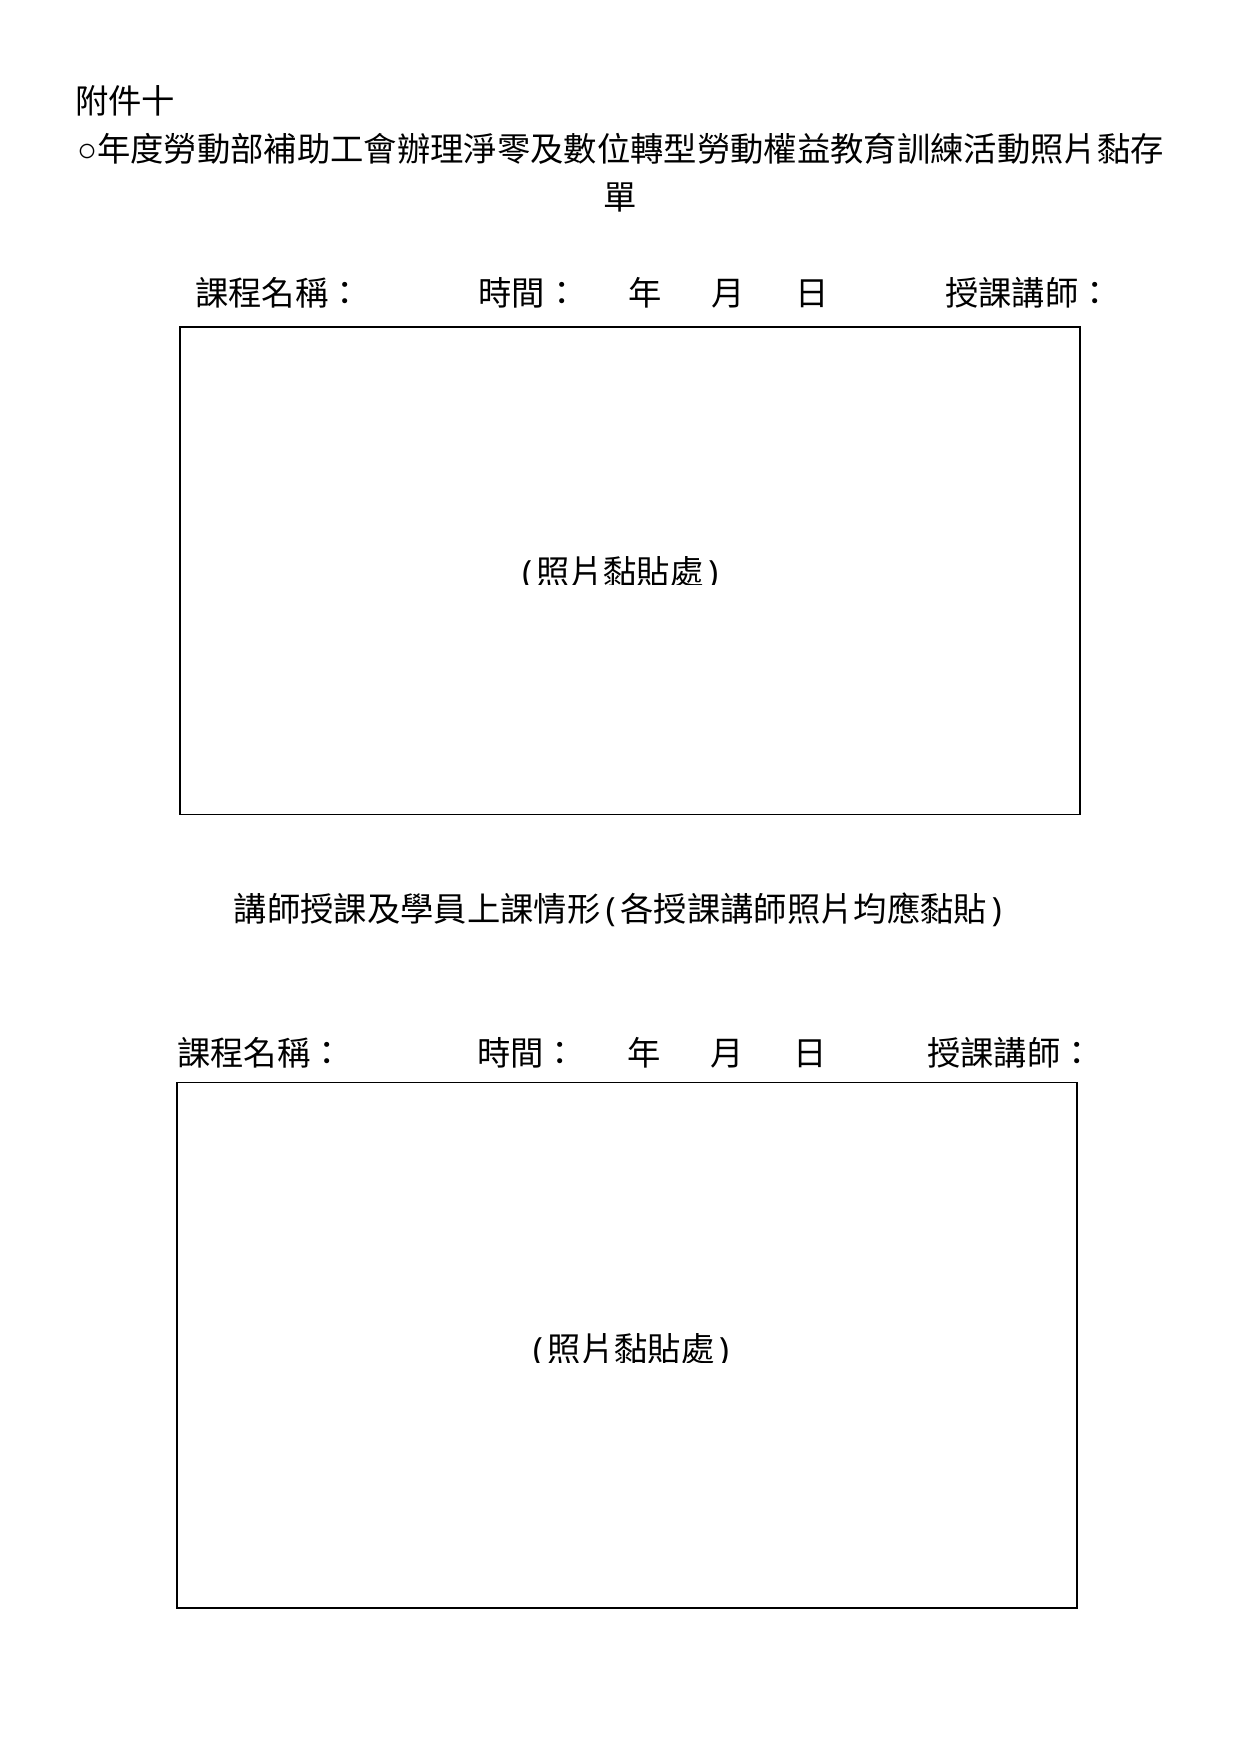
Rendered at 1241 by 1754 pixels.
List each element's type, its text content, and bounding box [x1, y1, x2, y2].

text (照片黏貼處) [517, 545, 739, 585]
text ○年度勞動部補助工會辦理淨零及數位轉型勞動權益教育訓練活動照片黏存單 [75, 123, 1165, 219]
text 課程名稱： 時間： 年 月 日 授課講師： [75, 267, 1165, 314]
text (照片黏貼處) [527, 1323, 751, 1362]
text 附件十 [75, 75, 1165, 123]
text 課程名稱： 時間： 年 月 日 授課講師： [75, 1027, 1165, 1075]
text 講師授課及學員上課情形(各授課講師照片均應黏貼) [75, 883, 1165, 931]
